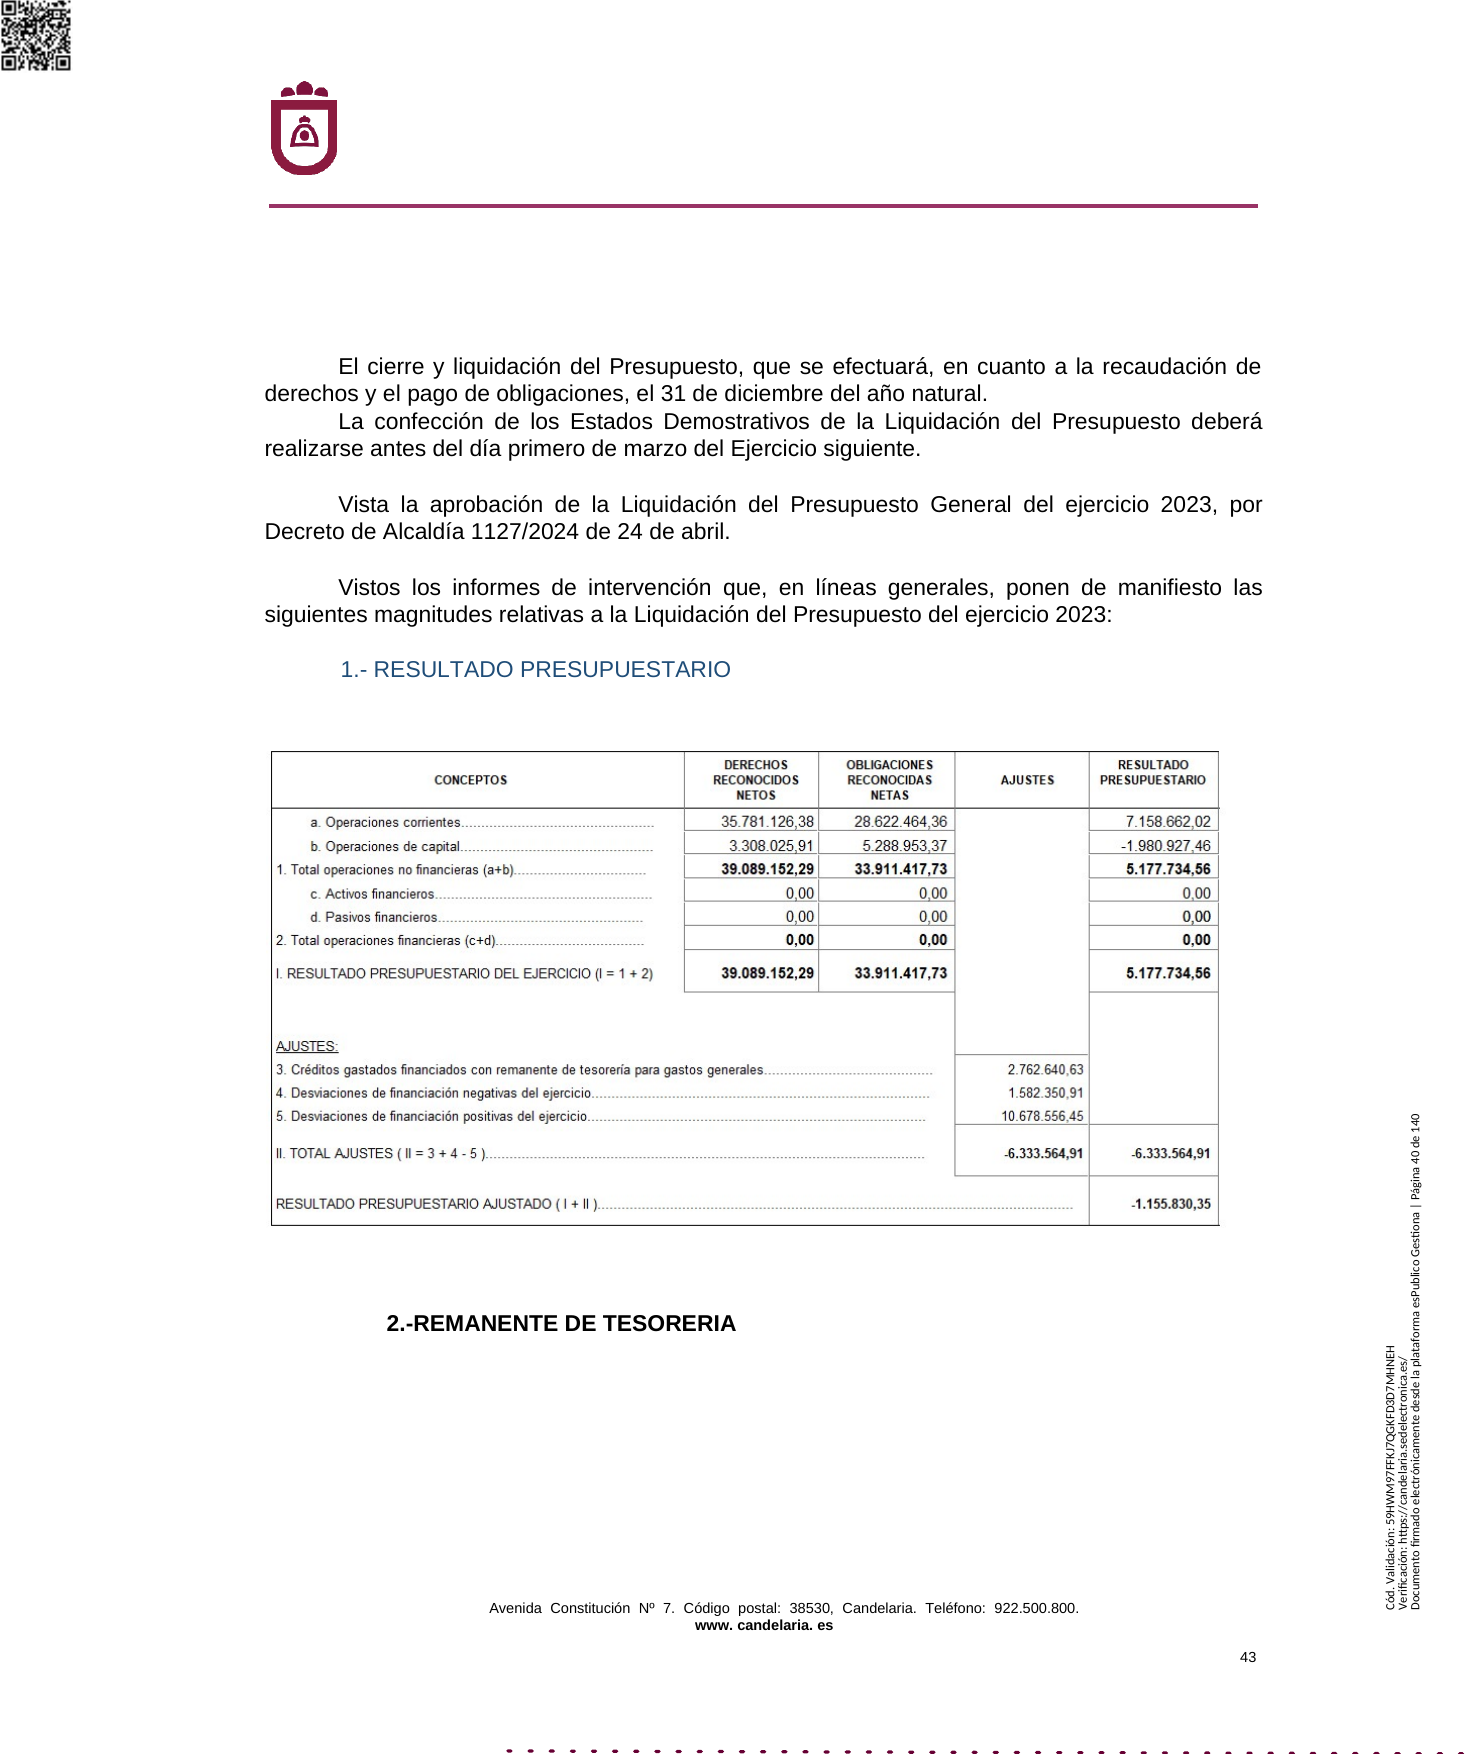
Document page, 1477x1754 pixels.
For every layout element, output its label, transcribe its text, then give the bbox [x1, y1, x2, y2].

text 2.-REMANENTE DE TESORERIA [386, 1310, 1263, 1336]
text Vistos los informes de intervención que, en líneas generales, ponen de manifiesto las siguientes magnitudes relativas a la Liquidación del Presupuesto del ejercicio 2023: [264, 573, 1263, 627]
text La confección de los Estados Demostrativos de la Liquidación del Presupuesto deberá realizarse antes del día primero de marzo del Ejercicio siguiente. [264, 408, 1263, 461]
text Vista la aprobación de la Liquidación del Presupuesto General del ejercicio 2023, por Decreto de Alcaldía 1127/2024 de 24 de abril. [264, 491, 1263, 544]
text El cierre y liquidación del Presupuesto, que se efectuará, en cuanto a la recaudación de derechos y el pago de obligaciones, el 31 de diciembre del año natural. [264, 353, 1263, 407]
text 1.- RESULTADO PRESUPUESTARIO [340, 656, 1283, 683]
